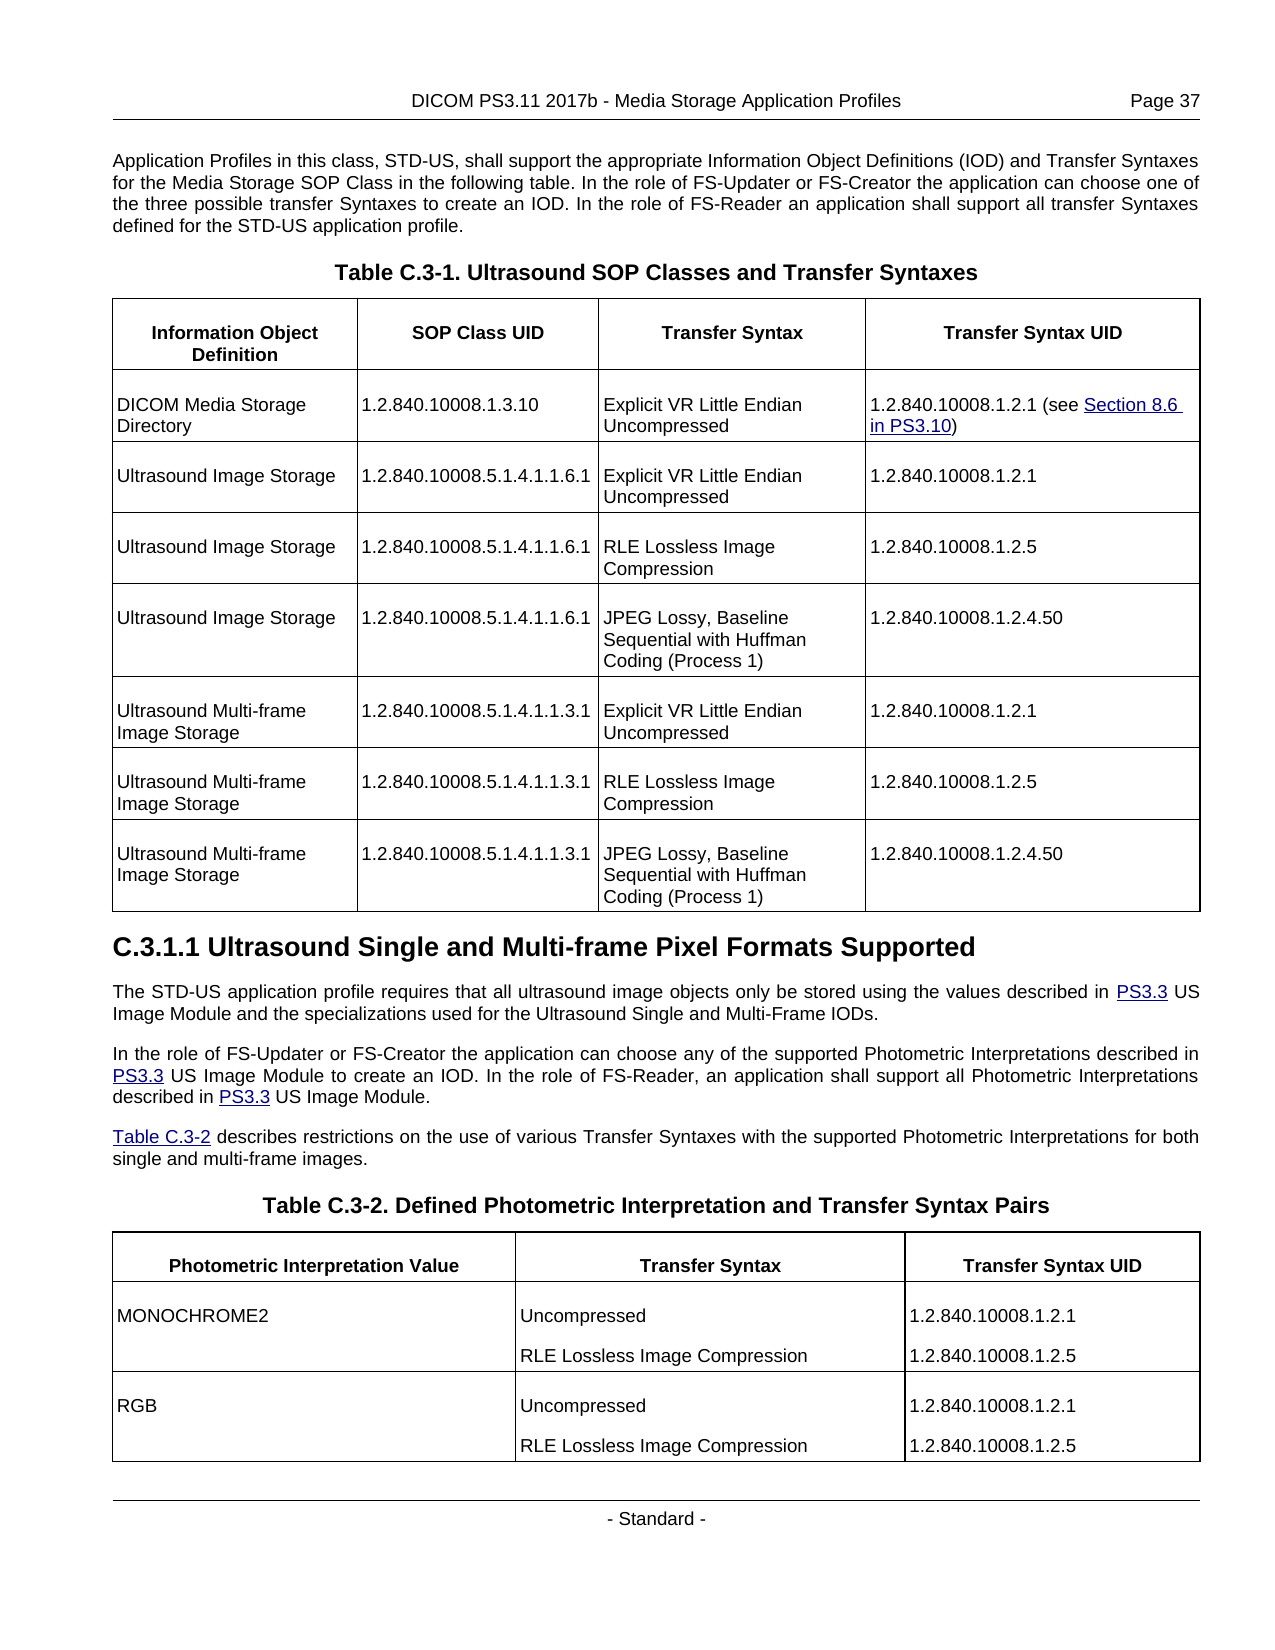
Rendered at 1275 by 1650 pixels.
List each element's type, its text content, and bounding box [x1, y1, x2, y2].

table_cell Explicit VR Little Endian Uncompressed [599, 442, 865, 512]
table_cell Uncompressed RLE Lossless Image Compression [516, 1372, 904, 1461]
table_cell 1.2.840.10008.5.1.4.1.1.6.1 [358, 584, 598, 676]
table_cell 1.2.840.10008.5.1.4.1.1.6.1 [358, 513, 598, 583]
table_cell 1.2.840.10008.1.2.5 [866, 513, 1199, 583]
table_cell 1.2.840.10008.1.2.1 [866, 442, 1199, 512]
table_cell JPEG Lossy, Baseline Sequential with Huffman Coding (Process 1) [599, 820, 865, 911]
text In the role of FS-Updater or FS-Creator the application can choose any of the supported Photometric Interpretations described in PS3.3 US Image Module to create an IOD. In the role of FS-Reader, an application shall support all Photometric Interpretations described in PS3.3 US Image Module. [112, 1043, 1200, 1108]
text Application Profiles in this class, STD-US, shall support the appropriate Information Object Definitions (IOD) and Transfer Syntaxes for the Media Storage SOP Class in the following table. In the role of FS-Updater or FS-Creator the application can choose one of the three possible transfer Syntaxes to create an IOD. In the role of FS-Reader an application shall support all transfer Syntaxes defined for the STD-US application profile. [112, 150, 1200, 236]
table_cell 1.2.840.10008.1.2.1 1.2.840.10008.1.2.5 [906, 1282, 1199, 1371]
table_cell 1.2.840.10008.5.1.4.1.1.3.1 [358, 820, 598, 911]
table_cell JPEG Lossy, Baseline Sequential with Huffman Coding (Process 1) [599, 584, 865, 676]
table_cell 1.2.840.10008.1.2.1 1.2.840.10008.1.2.5 [906, 1372, 1199, 1461]
table_cell RGB [113, 1372, 515, 1461]
table_cell 1.2.840.10008.5.1.4.1.1.6.1 [358, 442, 598, 512]
text C.3.1.1 Ultrasound Single and Multi-frame Pixel Formats Supported [112, 931, 1200, 962]
table_header Transfer Syntax [599, 299, 865, 369]
table_header Photometric Interpretation Value [113, 1233, 515, 1281]
text Table C.3-2. Defined Photometric Interpretation and Transfer Syntax Pairs [112, 1192, 1200, 1218]
text The STD-US application profile requires that all ultrasound image objects only be stored using the values described in PS3.3 US Image Module and the specializations used for the Ultrasound Single and Multi-Frame IODs. [112, 981, 1200, 1024]
table_cell 1.2.840.10008.5.1.4.1.1.3.1 [358, 677, 598, 747]
table_cell Ultrasound Multi-frame Image Storage [113, 748, 357, 818]
table_cell DICOM Media Storage Directory [113, 370, 357, 441]
table_cell 1.2.840.10008.1.2.5 [866, 748, 1199, 818]
table_cell 1.2.840.10008.5.1.4.1.1.3.1 [358, 748, 598, 818]
table_cell 1.2.840.10008.1.2.4.50 [866, 584, 1199, 676]
table_cell 1.2.840.10008.1.3.10 [358, 370, 598, 441]
table_header Transfer Syntax UID [906, 1233, 1199, 1281]
table_header SOP Class UID [358, 299, 598, 369]
table_header Information Object Definition [113, 299, 357, 369]
table_header Transfer Syntax UID [866, 299, 1199, 369]
table_cell Explicit VR Little Endian Uncompressed [599, 370, 865, 441]
table_cell Explicit VR Little Endian Uncompressed [599, 677, 865, 747]
table_cell 1.2.840.10008.1.2.1 (see Section 8.6 in PS3.10) [866, 370, 1199, 441]
table_cell 1.2.840.10008.1.2.4.50 [866, 820, 1199, 911]
table_cell 1.2.840.10008.1.2.1 [866, 677, 1199, 747]
table_cell Ultrasound Image Storage [113, 442, 357, 512]
table_cell Ultrasound Image Storage [113, 513, 357, 583]
text Table C.3-1. Ultrasound SOP Classes and Transfer Syntaxes [112, 259, 1200, 284]
table_cell Uncompressed RLE Lossless Image Compression [516, 1282, 904, 1371]
text Table C.3-2 describes restrictions on the use of various Transfer Syntaxes with the supported Photometric Interpretations for both single and multi-frame images. [112, 1126, 1200, 1169]
table_cell Ultrasound Multi-frame Image Storage [113, 677, 357, 747]
table_header Transfer Syntax [516, 1233, 904, 1281]
table_cell RLE Lossless Image Compression [599, 748, 865, 818]
table_cell Ultrasound Image Storage [113, 584, 357, 676]
table_cell Ultrasound Multi-frame Image Storage [113, 820, 357, 911]
table_cell RLE Lossless Image Compression [599, 513, 865, 583]
table_cell MONOCHROME2 [113, 1282, 515, 1371]
